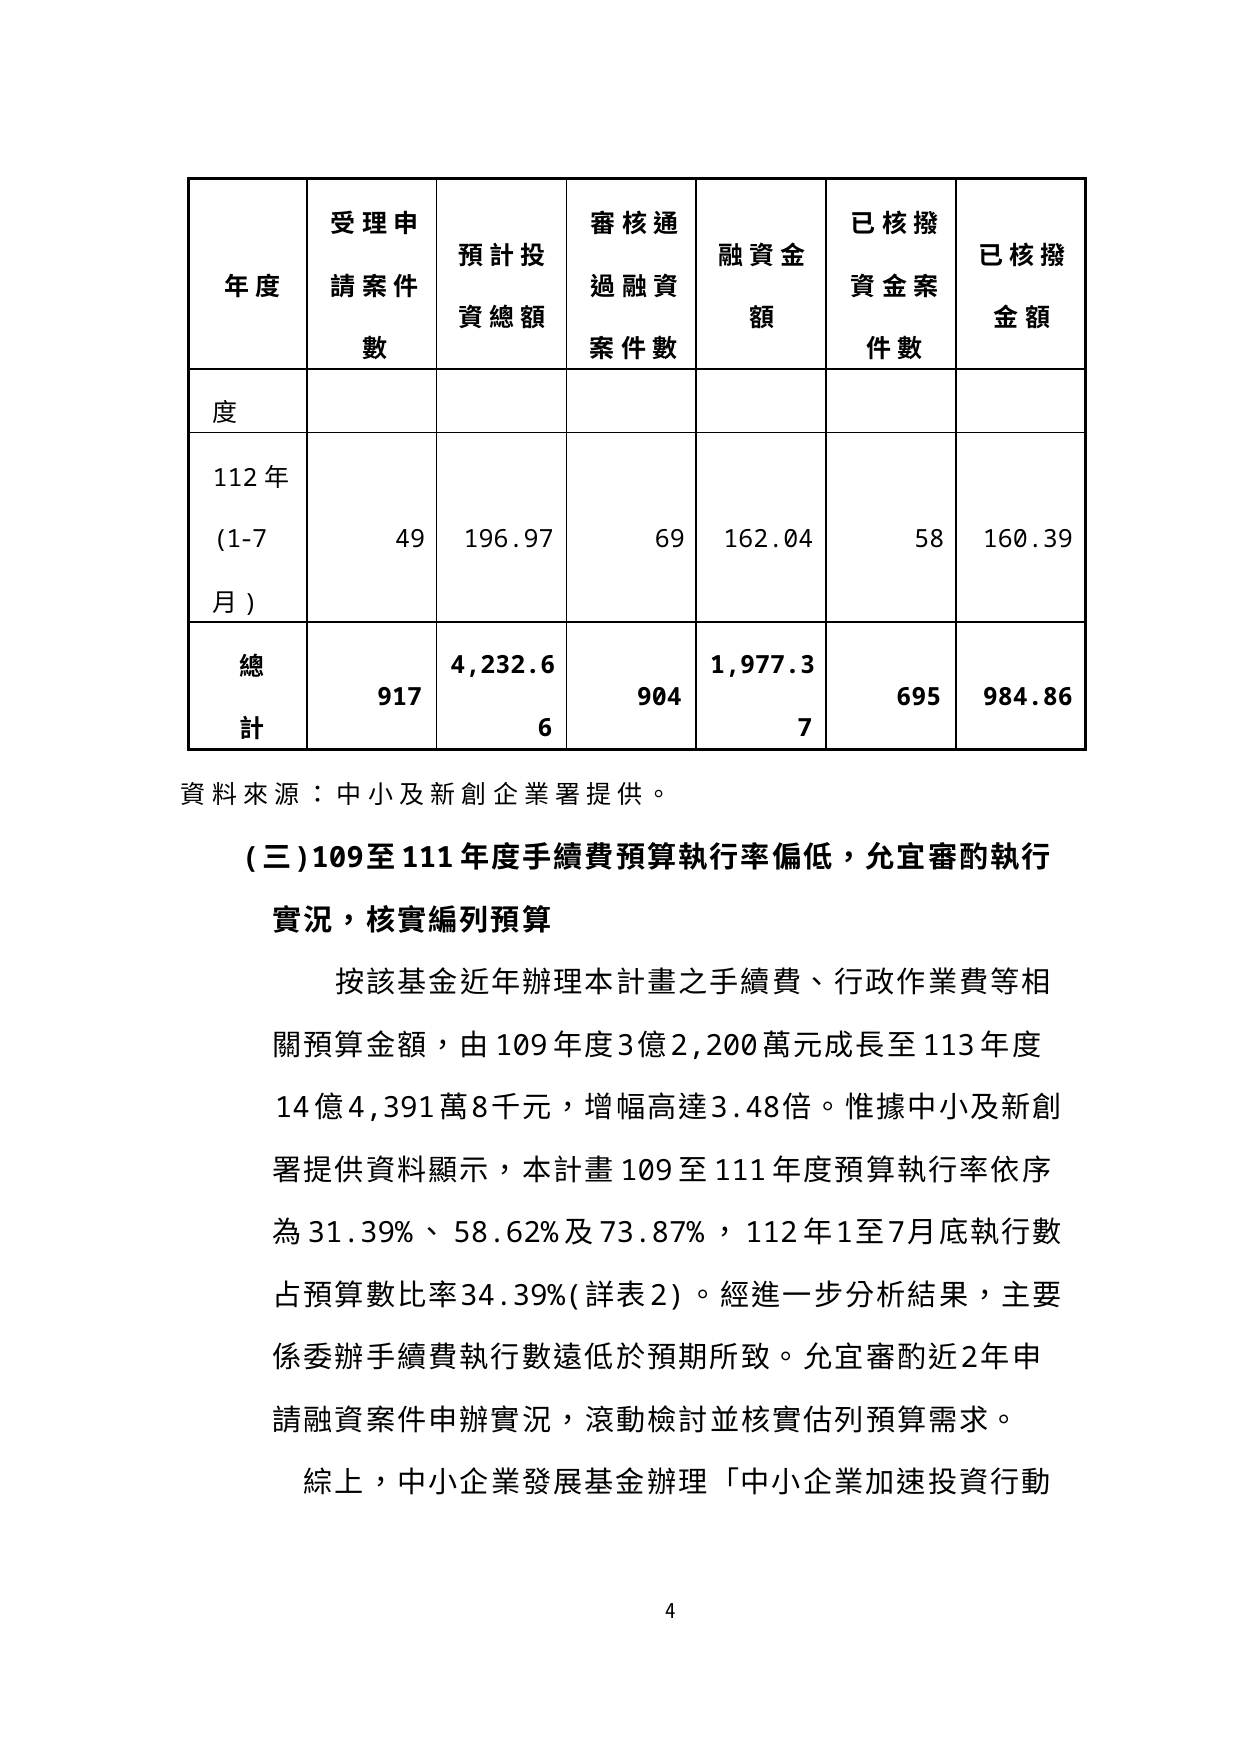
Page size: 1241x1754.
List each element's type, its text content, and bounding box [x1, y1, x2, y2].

table_header 已核撥資金案件數 [827, 180, 955, 368]
table_cell 總 計 [190, 623, 306, 747]
table_header 已核撥 金額 [957, 180, 1084, 368]
table_cell 112年 (1-7月) [190, 433, 306, 621]
table_cell 度 [190, 370, 306, 432]
table_cell 984.86 [957, 623, 1084, 747]
table_header 年度 [190, 180, 306, 368]
table_cell [827, 370, 955, 432]
table_cell [957, 370, 1084, 432]
table_cell [567, 370, 695, 432]
table_header 融資金額 [697, 180, 825, 368]
text 資料來源：中小及新創企業署提供。 [177, 751, 1063, 813]
table_header 審核通過融資案件數 [567, 180, 695, 368]
text 綜上，中小企業發展基金辦理「中小企業加速投資行動 [236, 1438, 1063, 1501]
table_cell 1,977.37 [697, 623, 825, 747]
table_cell 196.97 [437, 433, 566, 621]
table_cell [308, 370, 436, 432]
table_header 受理申請案件數 [308, 180, 436, 368]
table_cell 58 [827, 433, 955, 621]
text 按該基金近年辦理本計畫之手續費、行政作業費等相關預算金額，由109年度3億2,200萬元成長至113年度14億4,391萬8千元，增幅高達3.48倍。惟據中小及新創署提供資料顯示，本計畫109至111年度預算執行率依序為31.39%、58.62%及73.87%，112年1至7月底執行數占預算數比率34.39%(詳表2)。經進一步分析結果，主要係委辦手續費執行數遠低於預期所致。允宜審酌近2年申請融資案件申辦實況，滾動檢討並核實估列預算需求。 [266, 938, 1063, 1438]
table_cell 69 [567, 433, 695, 621]
text (三)109至111年度手續費預算執行率偏低，允宜審酌執行實況，核實編列預算 [236, 813, 1063, 938]
table_cell 49 [308, 433, 436, 621]
table_cell [437, 370, 566, 432]
table_cell 904 [567, 623, 695, 747]
table_cell 695 [827, 623, 955, 747]
table_header 預計投資總額 [437, 180, 566, 368]
table_cell 162.04 [697, 433, 825, 621]
table_cell 917 [308, 623, 436, 747]
table_cell 4,232.66 [437, 623, 566, 747]
table_cell 160.39 [957, 433, 1084, 621]
table_cell [697, 370, 825, 432]
